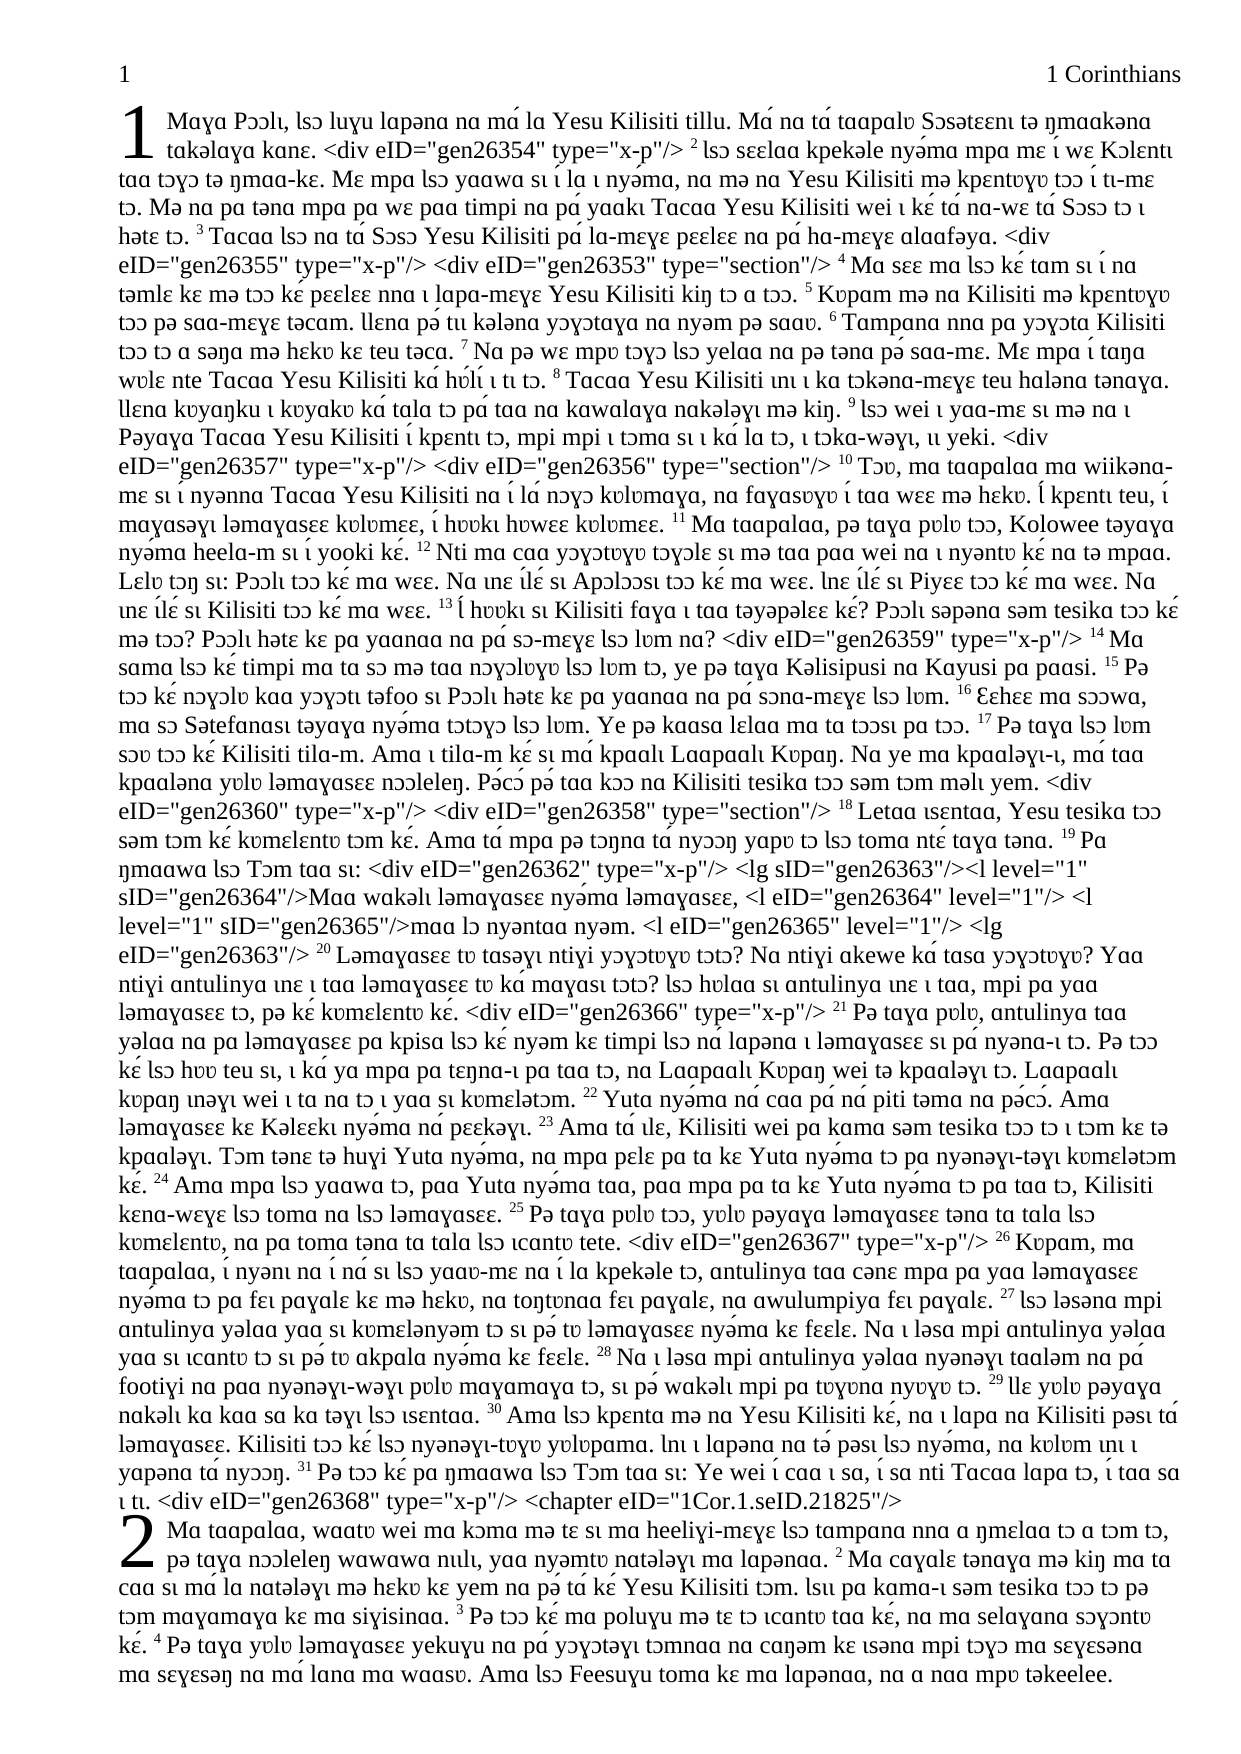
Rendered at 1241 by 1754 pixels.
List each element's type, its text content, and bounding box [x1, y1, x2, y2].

text 1Mɑɣɑ Pɔɔlɩ, Ɩsɔ luɣu lɑpǝnɑ nɑ mɑ́ lɑ Yesu Kilisiti tillu. Mɑ́ nɑ tɑ́ tɑɑpɑlʋ Sɔsǝtɛɛnɩ tǝ ŋmɑɑkǝnɑ tɑkǝlɑɣɑ kɑnɛ. <div eID="gen26354" type="x-p"/> 2 Ɩsɔ sɛɛlɑɑ kpekǝle nyǝ́mɑ mpɑ mɛ ɩ́ wɛ Kɔlɛntɩ tɑɑ tɔɣɔ tǝ ŋmɑɑ-kɛ. Mɛ mpɑ Ɩsɔ yɑɑwɑ sɩ ɩ́ lɑ ɩ nyǝ́mɑ, nɑ mǝ nɑ Yesu Kilisiti mǝ kpɛntʋɣʋ tɔɔ ɩ́ tɩ-mɛ tɔ. Mǝ nɑ pɑ tǝnɑ mpɑ pɑ wɛ pɑɑ timpi nɑ pɑ́ yɑɑkɩ Tɑcɑɑ Yesu Kilisiti wei ɩ kɛ́ tɑ́ nɑ-wɛ tɑ́ Sɔsɔ tɔ ɩ hǝtɛ tɔ. 3 Tɑcɑɑ Ɩsɔ nɑ tɑ́ Sɔsɔ Yesu Kilisiti pɑ́ lɑ-mɛɣɛ pɛɛlɛɛ nɑ pɑ́ hɑ-mɛɣɛ ɑlɑɑfǝyɑ. <div eID="gen26355" type="x-p"/> <div eID="gen26353" type="section"/> 4 Mɑ sɛɛ mɑ Ɩsɔ kɛ́ tɑm sɩ ɩ́ nɑ tǝmlɛ kɛ mǝ tɔɔ kɛ́ pɛɛlɛɛ nnɑ ɩ lɑpɑ-mɛɣɛ Yesu Kilisiti kiŋ tɔ ɑ tɔɔ. 5 Kʋpɑm mǝ nɑ Kilisiti mǝ kpɛntʋɣʋ tɔɔ pǝ sɑɑ-mɛɣɛ tǝcɑm. Ɩlɛnɑ pǝ́ tɩɩ kǝlǝnɑ yɔɣɔtɑɣɑ nɑ nyǝm pǝ sɑɑʋ. 6 Tɑmpɑnɑ nnɑ pɑ yɔɣɔtɑ Kilisiti tɔɔ tɔ ɑ sǝŋɑ mǝ hɛkʋ kɛ teu tǝcɑ. 7 Nɑ pǝ wɛ mpʋ tɔɣɔ Ɩsɔ yelɑɑ nɑ pǝ tǝnɑ pǝ́ sɑɑ-mɛ. Mɛ mpɑ ɩ́ tɑŋɑ wʋlɛ nte Tɑcɑɑ Yesu Kilisiti kɑ́ hʋ́lɩ́ ɩ tɩ tɔ. 8 Tɑcɑɑ Yesu Kilisiti ɩnɩ ɩ kɑ tɔkǝnɑ-mɛɣɛ teu hɑlǝnɑ tǝnɑɣɑ. Ɩlɛnɑ kʋyɑŋku ɩ kʋyɑkʋ kɑ́ tɑlɑ tɔ pɑ́ tɑɑ nɑ kɑwɑlɑɣɑ nɑkǝlǝɣɩ mǝ kiŋ. 9 Ɩsɔ wei ɩ yɑɑ-mɛ sɩ mǝ nɑ ɩ Pǝyɑɣɑ Tɑcɑɑ Yesu Kilisiti ɩ́ kpɛntɩ tɔ, mpi mpi ɩ tɔmɑ sɩ ɩ kɑ́ lɑ tɔ, ɩ tɔkɑ-wǝɣɩ, ɩɩ yeki. <div eID="gen26357" type="x-p"/> <div eID="gen26356" type="section"/> 10 Tɔʋ, mɑ tɑɑpɑlɑɑ mɑ wiikǝnɑ-mɛ sɩ ɩ́ nyǝnnɑ Tɑcɑɑ Yesu Kilisiti nɑ ɩ́ lɑ́ nɔɣɔ kʋlʋmɑɣɑ, nɑ fɑɣɑsʋɣʋ ɩ́ tɑɑ wɛɛ mǝ hɛkʋ. Ɩ́ kpɛntɩ teu, ɩ́ mɑɣɑsǝɣɩ lǝmɑɣɑsɛɛ kʋlʋmɛɛ, ɩ́ hʋʋkɩ hʋwɛɛ kʋlʋmɛɛ. 11 Mɑ tɑɑpɑlɑɑ, pǝ tɑɣɑ pʋlʋ tɔɔ, Kolowee tǝyɑɣɑ nyǝ́mɑ heelɑ-m sɩ ɩ́ yooki kɛ́. 12 Nti mɑ cɑɑ yɔɣɔtʋɣʋ tɔɣɔlɛ sɩ mǝ tɑɑ pɑɑ wei nɑ ɩ nyǝntʋ kɛ́ nɑ tǝ mpɑɑ. Lɛlʋ tɔŋ sɩ: Pɔɔlɩ tɔɔ kɛ́ mɑ wɛɛ. Nɑ ɩnɛ ɩ́lɛ́ sɩ Apɔlɔɔsɩ tɔɔ kɛ́ mɑ wɛɛ. Ɩnɛ ɩ́lɛ́ sɩ Piyɛɛ tɔɔ kɛ́ mɑ wɛɛ. Nɑ ɩnɛ ɩ́lɛ́ sɩ Kilisiti tɔɔ kɛ́ mɑ wɛɛ. 13 Ɩ́ hʋʋkɩ sɩ Kilisiti fɑɣɑ ɩ tɑɑ tǝyǝpǝlɛɛ kɛ́? Pɔɔlɩ sǝpǝnɑ sǝm tesikɑ tɔɔ kɛ́ mǝ tɔɔ? Pɔɔlɩ hǝtɛ kɛ pɑ yɑɑnɑɑ nɑ pɑ́ sɔ-mɛɣɛ Ɩsɔ lʋm nɑ? <div eID="gen26359" type="x-p"/> 14 Mɑ sɑmɑ Ɩsɔ kɛ́ timpi mɑ tɑ sɔ mǝ tɑɑ nɔɣɔlʋɣʋ Ɩsɔ lʋm tɔ, ye pǝ tɑɣɑ Kǝlisipusi nɑ Kɑyusi pɑ pɑɑsi. 15 Pǝ tɔɔ kɛ́ nɔɣɔlʋ kɑɑ yɔɣɔtɩ tǝfoo sɩ Pɔɔlɩ hǝtɛ kɛ pɑ yɑɑnɑɑ nɑ pɑ́ sɔnɑ-mɛɣɛ Ɩsɔ lʋm. 16 Ɛɛhɛɛ mɑ sɔɔwɑ, mɑ sɔ Sǝtefɑnɑsɩ tǝyɑɣɑ nyǝ́mɑ tɔtɔɣɔ Ɩsɔ lʋm. Ye pǝ kɑɑsɑ lɛlɑɑ mɑ tɑ tɔɔsɩ pɑ tɔɔ. 17 Pǝ tɑɣɑ Ɩsɔ lʋm sɔʋ tɔɔ kɛ́ Kilisiti tilɑ-m. Amɑ ɩ tilɑ-m kɛ́ sɩ mɑ́ kpɑɑlɩ Lɑɑpɑɑlɩ Kʋpɑŋ. Nɑ ye mɑ kpɑɑlǝɣɩ-ɩ, mɑ́ tɑɑ kpɑɑlǝnɑ yʋlʋ lǝmɑɣɑsɛɛ nɔɔleleŋ. Pǝ́cɔ́ pǝ́ tɑɑ kɔɔ nɑ Kilisiti tesikɑ tɔɔ sǝm tɔm mǝlɩ yem. <div eID="gen26360" type="x-p"/> <div eID="gen26358" type="section"/> 18 Letɑɑ ɩsɛntɑɑ, Yesu tesikɑ tɔɔ sǝm tɔm kɛ́ kʋmɛlɛntʋ tɔm kɛ́. Amɑ tɑ́ mpɑ pǝ tɔŋnɑ tɑ́ nyɔɔŋ yɑpʋ tɔ Ɩsɔ tomɑ ntɛ́ tɑɣɑ tǝnɑ. 19 Pɑ ŋmɑɑwɑ Ɩsɔ Tɔm tɑɑ sɩ: <div eID="gen26362" type="x-p"/> <lg sID="gen26363"/><l level="1" sID="gen26364"/>Mɑɑ wɑkǝlɩ lǝmɑɣɑsɛɛ nyǝ́mɑ lǝmɑɣɑsɛɛ, <l eID="gen26364" level="1"/> <l level="1" sID="gen26365"/>mɑɑ lɔ nyǝntɑɑ nyǝm. <l eID="gen26365" level="1"/> <lg eID="gen26363"/> 20 Lǝmɑɣɑsɛɛ tʋ tɑsǝɣɩ ntiɣi yɔɣɔtʋɣʋ tɔtɔ? Nɑ ntiɣi ɑkewe kɑ́ tɑsɑ yɔɣɔtʋɣʋ? Yɑɑ ntiɣi ɑntulinyɑ ɩnɛ ɩ tɑɑ lǝmɑɣɑsɛɛ tʋ kɑ́ mɑɣɑsɩ tɔtɔ? Ɩsɔ hʋlɑɑ sɩ ɑntulinyɑ ɩnɛ ɩ tɑɑ, mpi pɑ yɑɑ lǝmɑɣɑsɛɛ tɔ, pǝ kɛ́ kʋmɛlɛntʋ kɛ́. <div eID="gen26366" type="x-p"/> 21 Pǝ tɑɣɑ pʋlʋ, ɑntulinyɑ tɑɑ yǝlɑɑ nɑ pɑ lǝmɑɣɑsɛɛ pɑ kpisɑ Ɩsɔ kɛ́ nyǝm kɛ timpi Ɩsɔ nɑ́ lɑpǝnɑ ɩ lǝmɑɣɑsɛɛ sɩ pɑ́ nyǝnɑ-ɩ tɔ. Pǝ tɔɔ kɛ́ Ɩsɔ hʋʋ teu sɩ, ɩ kɑ́ yɑ mpɑ pɑ tɛŋnɑ-ɩ pɑ tɑɑ tɔ, nɑ Lɑɑpɑɑlɩ Kʋpɑŋ wei tǝ kpɑɑlǝɣɩ tɔ. Lɑɑpɑɑlɩ kʋpɑŋ ɩnǝɣɩ wei ɩ tɑ nɑ tɔ ɩ yɑɑ sɩ kʋmɛlǝtɔm. 22 Yutɑ nyǝ́mɑ nɑ́ cɑɑ pɑ́ nɑ́ piti tǝmɑ nɑ pǝ́cɔ́. Amɑ lǝmɑɣɑsɛɛ kɛ Kǝlɛɛkɩ nyǝ́mɑ nɑ́ pɛɛkǝɣɩ. 23 Amɑ tɑ́ ɩlɛ, Kilisiti wei pɑ kɑmɑ sǝm tesikɑ tɔɔ tɔ ɩ tɔm kɛ tǝ kpɑɑlǝɣɩ. Tɔm tǝnɛ tǝ huɣi Yutɑ nyǝ́mɑ, nɑ mpɑ pɛlɛ pɑ tɑ kɛ Yutɑ nyǝ́mɑ tɔ pɑ nyǝnǝɣɩ-tǝɣɩ kʋmɛlǝtɔm kɛ́. 24 Amɑ mpɑ Ɩsɔ yɑɑwɑ tɔ, pɑɑ Yutɑ nyǝ́mɑ tɑɑ, pɑɑ mpɑ pɑ tɑ kɛ Yutɑ nyǝ́mɑ tɔ pɑ tɑɑ tɔ, Kilisiti kɛnɑ-wɛɣɛ Ɩsɔ tomɑ nɑ Ɩsɔ lǝmɑɣɑsɛɛ. 25 Pǝ tɑɣɑ pʋlʋ tɔɔ, yʋlʋ pǝyɑɣɑ lǝmɑɣɑsɛɛ tǝnɑ tɑ tɑlɑ Ɩsɔ kʋmɛlɛntʋ, nɑ pɑ tomɑ tǝnɑ tɑ tɑlɑ Ɩsɔ ɩcɑntʋ tete. <div eID="gen26367" type="x-p"/> 26 Kʋpɑm, mɑ tɑɑpɑlɑɑ, ɩ́ nyǝnɩ nɑ ɩ́ nɑ́ sɩ Ɩsɔ yɑɑʋ-mɛ nɑ ɩ́ lɑ kpekǝle tɔ, ɑntulinyɑ tɑɑ cǝnɛ mpɑ pɑ yɑɑ lǝmɑɣɑsɛɛ nyǝ́mɑ tɔ pɑ fɛɩ pɑɣɑlɛ kɛ mǝ hɛkʋ, nɑ toŋtʋnɑɑ fɛɩ pɑɣɑlɛ, nɑ ɑwulumpiyɑ fɛɩ pɑɣɑlɛ. 27 Ɩsɔ lǝsǝnɑ mpi ɑntulinyɑ yǝlɑɑ yɑɑ sɩ kʋmɛlǝnyǝm tɔ sɩ pǝ́ tʋ lǝmɑɣɑsɛɛ nyǝ́mɑ kɛ fɛɛlɛ. Nɑ ɩ lǝsɑ mpi ɑntulinyɑ yǝlɑɑ yɑɑ sɩ ɩcɑntʋ tɔ sɩ pǝ́ tʋ ɑkpɑlɑ nyǝ́mɑ kɛ fɛɛlɛ. 28 Nɑ ɩ lǝsɑ mpi ɑntulinyɑ yǝlɑɑ nyǝnǝɣɩ tɑɑlǝm nɑ pɑ́ footiɣi nɑ pɑɑ nyǝnǝɣɩ-wǝɣɩ pʋlʋ mɑɣɑmɑɣɑ tɔ, sɩ pǝ́ wɑkǝlɩ mpi pɑ tʋɣʋnɑ nyʋɣʋ tɔ. 29 Ɩlɛ yʋlʋ pǝyɑɣɑ nɑkǝlɩ kɑ kɑɑ sɑ kɑ tǝɣɩ Ɩsɔ ɩsɛntɑɑ. 30 Amɑ Ɩsɔ kpɛntɑ mǝ nɑ Yesu Kilisiti kɛ́, nɑ ɩ lɑpɑ nɑ Kilisiti pǝsɩ tɑ́ lǝmɑɣɑsɛɛ. Kilisiti tɔɔ kɛ́ Ɩsɔ nyǝnǝɣɩ-tʋɣʋ yʋlʋpɑmɑ. Ɩnɩ ɩ lɑpǝnɑ nɑ tǝ́ pǝsɩ Ɩsɔ nyǝ́mɑ, nɑ kʋlʋm ɩnɩ ɩ yɑpǝnɑ tɑ́ nyɔɔŋ. 31 Pǝ tɔɔ kɛ́ pɑ ŋmɑɑwɑ Ɩsɔ Tɔm tɑɑ sɩ: Ye wei ɩ́ cɑɑ ɩ sɑ, ɩ́ sɑ nti Tɑcɑɑ lɑpɑ tɔ, ɩ́ tɑɑ sɑ ɩ tɩ. <div eID="gen26368" type="x-p"/> <chapter eID="1Cor.1.seID.21825"/> [118, 106, 1181, 1515]
text 2Mɑ tɑɑpɑlɑɑ, wɑɑtʋ wei mɑ kɔmɑ mǝ tɛ sɩ mɑ heeliɣi-mɛɣɛ Ɩsɔ tɑmpɑnɑ nnɑ ɑ ŋmɛlɑɑ tɔ ɑ tɔm tɔ, pǝ tɑɣɑ nɔɔleleŋ wɑwɑwɑ nɩɩlɩ, yɑɑ nyǝmtʋ nɑtǝlǝɣɩ mɑ lɑpǝnɑɑ. 2 Mɑ cɑɣɑlɛ tǝnɑɣɑ mǝ kiŋ mɑ tɑ cɑɑ sɩ mɑ́ lɑ nɑtǝlǝɣɩ mǝ hɛkʋ kɛ yem nɑ pǝ́ tɑ́ kɛ́ Yesu Kilisiti tɔm. Ɩsɩɩ pɑ kɑmɑ-ɩ sǝm tesikɑ tɔɔ tɔ pǝ tɔm mɑɣɑmɑɣɑ kɛ mɑ siɣisinɑɑ. 3 Pǝ tɔɔ kɛ́ mɑ poluɣu mǝ tɛ tɔ ɩcɑntʋ tɑɑ kɛ́, nɑ mɑ selɑɣɑnɑ sɔɣɔntʋ kɛ́. 4 Pǝ tɑɣɑ yʋlʋ lǝmɑɣɑsɛɛ yekuɣu nɑ pɑ́ yɔɣɔtǝɣɩ tɔmnɑɑ nɑ cɑŋǝm kɛ ɩsǝnɑ mpi tɔɣɔ mɑ sɛɣɛsǝnɑ mɑ sɛɣɛsǝŋ nɑ mɑ́ lɑnɑ mɑ wɑɑsʋ. Amɑ Ɩsɔ Feesuɣu tomɑ kɛ mɑ lɑpǝnɑɑ, nɑ ɑ nɑɑ mpʋ tǝkeelee. 5 Ɩlɛnɑ mǝ Ɩsɔ sɛɛʋ sǝŋ Ɩsɔ tomɑ tɔɔ, pǝ́ tɑɑ sǝŋ yǝlɑɑ lǝmɑɣɑsɛɛ tɔɔ. <div eID="gen26370" type="x-p"/> <div eID="gen26369" type="section"/> 6 Pɑɑ nɑ mpʋ tɔ, mpɑ pɑ pɩɩ Ɩsɔ nyǝm tɑɑ tɔ lǝmɑɣɑsɛɛ mpɑɑʋ kɛ mɑ hʋlǝɣɩ-wɛ. Amɑ pǝ tɑɣɑ lǝmɑɣɑsɛɛ nnɑ ɑntulinyɑ ɩnɛ nɑ mpɑ pɑ kɛ́ ɩ toŋtʋnɑɑ nɑ pɑɑ tɛ nɑ pɑ́ kpiisi-wɛ tɔ pɑ yɑɑ lǝmɑɣɑsɛɛ tɔ. 7 Amɑ Ɩsɔ lǝmɑɣɑsɛɛ mukɑɣɑ tɛɛ nyǝnɑ nnɑ ɑ ŋmɛlɑ yǝlɑɑ tɔ ɑ tɔm kɛ mɑ kpɑɑlǝɣɩ. Ɩsɔ kɑ lǝsǝnɑ-yɛ nɑ ɩ́ sɩɩ tɑ́ teeli tɔɔ nɑ pǝcɔ pɑ́ lɑ ɑntulinyɑ. 8 Antulinyɑ tɑɑ cǝnɛ toŋtʋnɑɑ tɑɑ nɔɣɔlʋ tɑ cɛkǝnɑ Ɩsɔ lǝmɑɣɑsɛɛ ɑnɛ. Pǝ tɑɣɑ pʋlʋ, ye pɑɑ cɛkǝnɑɑ pɑ tɑɑ kɑ́ Tɑcɑɑ teeli tʋ kɛ sǝm tesikɑ tɔɔ. 9 Pǝ lɑpɑɣɑ ɩsɩɩ pɑ ŋmɑɑʋ Ɩsɔ Tɔm tɑɑ tɔ sɩ: <div eID="gen26372" type="x-p"/> <lg sID="gen26373"/><l level="1" sID="gen26374"/>Mpi yʋlʋ tɑ tɩɩ nɑʋ nɑ ɩ tɑ nɩɩ pǝ tɔm tɔ. <l eID="gen26374" level="1"/> <l level="1" sID="gen26375"/>Mpi pǝ tɔɔ yʋlʋ tɑ tɩɩ hʋʋ tɔ, <l eID="gen26375" level="1"/> <l level="1" sID="gen26376"/>Ɩsɔ tɑɣɑnɑ-wǝɣɩ mpɑ pɑ sɔɔlɑ-ɩ tɔ pɑ tɔɔ. <l eID="gen26376" level="1"/> <lg eID="gen26373"/> 10 Tɑ́ tɔɔ kɛ́ Ɩsɔ kulɑ kʋŋmɛlǝtʋ tǝnɛ nɑ Feesuɣu Nɑŋŋtʋ kiŋ. Mmm Feesuɣu Nɑŋŋtʋ wiiliɣi pǝ tǝnɑ pǝ tɑɑ kɛ́ sɩ kʋ nɑɑ. Pɑɑ nti tǝ pǝlɛ Ɩsɔ tʋɣɩ nɑ tǝ́ ŋmɛlɑɑ tǝkulukulu tɔ mɑɣɑmɑɣɑ. 11 Pǝ wɛʋ yǝlɑɑ tɑɑ tɔ ɑwe nyǝŋ lɛlʋ tɑɑ tɔm? Ye pǝ tɑɣɑ yʋlʋ lǝmɑɣɑsǝlɛ nte tǝ wɛ ɩ tɑɑ tɔ ńtɛ́ tɩɩ nyǝnɑ ɩ tɔm. Mpʋ tɔtɔɣɔ nɑ Ɩsɔ Feesuɣu, ŋkʋ kʋ nyǝmnɑ Ɩsɔ nyǝntʋ tǝnɑ. 12 Pǝ tɑɣɑ ɑntulinyɑ ɩnɛ ɩ lǝmɑɣɑsǝlɛ kɛ pǝ tʋ-tʋ. Amɑ Feesuɣu ŋku kʋ lɩɩnɑ Ɩsɔ kiŋ tɔɣɔ, sɩ tǝ́ cɛkǝnɑ pǝ tǝnɑ mpi Ɩsɔ hɑ-tʋ tɔ pǝ tɔm. 13 Pǝ tɑɣɑ yʋlʋ lǝmɑɣɑsɛɛ sɛɣɛsʋɣʋ nɔɔleleŋ wei tɔɣɔ tǝ yɔɣɔtǝɣǝnɑ pǝ tɔm. Amɑ nti Ɩsɔ Feesuɣu sɛɣɛsǝɣɩ tɔɣɔ. Pǝ tɔɔ kɛ́ mpɑ pɑ wɛnɑ Ɩsɔ Feesuɣu tɔ tǝ kɛɛsǝɣɩ-wɛɣɛ Ɩsɔ nyǝm tɑmpɑnɑ. <div eID="gen26377" type="x-p"/> 14 Wei ɩ fɛɩnɑ Ɩsɔ Feesuɣu tɔ ɩɩ pǝsǝɣɩ nɑ ɩ́ mʋ Feesuɣu kʋnɛ kʋ tɑmpɑnɑ. Ɩ yɑɑ-tǝɣɩ kʋmɛlǝtɔm kɛ́, nɑ ɩɩ tɩɩ pǝsǝɣɩ tǝ cɛkǝnɑʋ mɑɣɑmɑɣɑ. Mpi pǝ tɔɔ tɔ, wei ɩ wɛnɑ Feesuɣu tɔ ɩnɩ ɩ pɑɑsi ɩ cɛkǝɣǝnɑnɑ-tɩ. 15 Yʋlʋ wei ɩ wɛnɑ Ɩsɔ Feesuɣu tɔ ɩnɩ ɩ cɛkǝɣǝnɑnɑ tǝ tǝnɑ. Nɔɣɔlʋ fɛɩ wei ɩ pǝsǝɣɩ nɑ ɩ́ cɛkǝnɑ Feesuɣu ŋkʋ kʋ tɔm tɔ. 16 Pɑ ŋmɑɑ Ɩsɔ Tɔm tɑɑ sɩ: <div eID="gen26378" type="x-p"/> <lg sID="gen26379"/><l level="1" sID="gen26380"/>Awe nyǝmnɑ Tɑcɑɑ hʋwɛɛ? <l eID="gen26380" level="1"/> <l level="1" sID="gen26381"/>Awe pǝsǝɣǝnɑ nɑ ɩ́ tɑsɑ-ɩ tɔm? <l eID="gen26381" level="1"/> <lg eID="gen26379"/><div sID="gen26382" type="x-p"/>Amɑ tɑ́ ɩlɛ, Kilisiti hʋwɛɛ kɛ tɑ́ wɛnɑ. <div eID="gen26382" type="x-p"/> <chapter eID="1Cor.2.seID.21857"/> [118, 1515, 1181, 1687]
